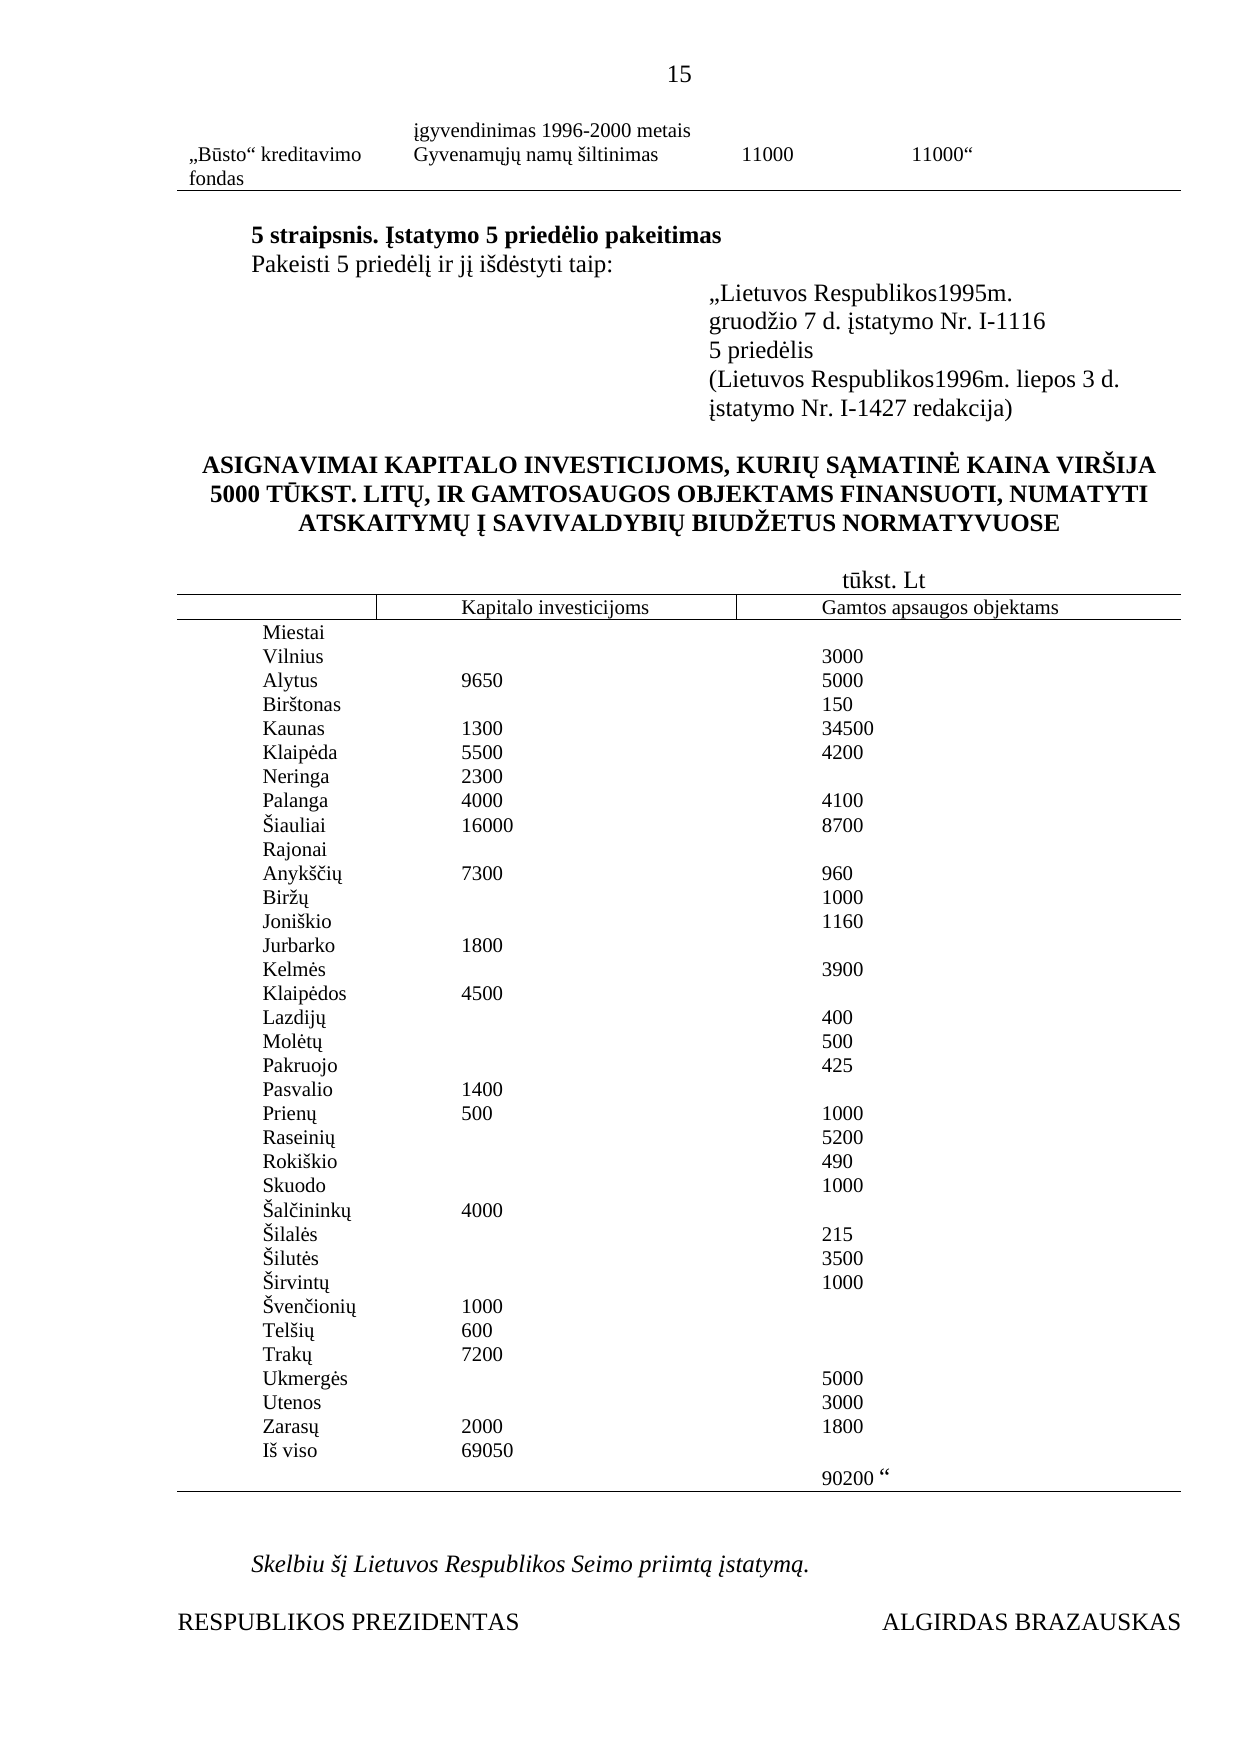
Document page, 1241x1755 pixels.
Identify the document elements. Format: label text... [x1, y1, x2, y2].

text 5 priedėlis [177, 335, 1181, 364]
table_cell 1400 [376, 1077, 736, 1101]
text RESPUBLIKOS PREZIDENTAS ALGIRDAS BRAZAUSKAS [177, 1607, 1181, 1636]
table_cell 600 [376, 1318, 736, 1342]
table_cell 16000 [376, 813, 736, 837]
table_cell 5000 [736, 1366, 1181, 1390]
table_cell 3000 [736, 644, 1181, 668]
table_cell 34500 [736, 716, 1181, 740]
table_cell Anykščių [177, 861, 376, 885]
text Pakeisti 5 priedėlį ir jį išdėstyti taip: [177, 249, 1181, 278]
table_cell [376, 1222, 736, 1246]
table_cell 500 [376, 1101, 736, 1125]
table_cell 5200 [736, 1125, 1181, 1149]
table_cell Šalčininkų [177, 1198, 376, 1222]
table_cell Šilalės [177, 1222, 376, 1246]
table_cell Telšių [177, 1318, 376, 1342]
table_cell [1028, 118, 1181, 142]
table_cell [376, 1125, 736, 1149]
table_cell 425 [736, 1053, 1181, 1077]
table_cell [815, 118, 900, 142]
table_cell [376, 1246, 736, 1270]
table_cell 1160 [736, 909, 1181, 933]
table_cell [376, 1270, 736, 1294]
table_cell 4000 [376, 1198, 736, 1222]
table_cell Neringa [177, 764, 376, 788]
table_cell [376, 909, 736, 933]
table_cell [736, 1077, 1181, 1101]
table_cell Pasvalio [177, 1077, 376, 1101]
table_cell 8700 [736, 813, 1181, 837]
table_cell [376, 1174, 736, 1197]
table_cell [736, 1294, 1181, 1318]
table_cell Šiauliai [177, 813, 376, 837]
table_cell Širvintų [177, 1270, 376, 1294]
table_cell 69050 [376, 1438, 736, 1462]
table_cell 4100 [736, 789, 1181, 812]
table_header Gamtos apsaugos objektams [737, 595, 1181, 619]
table_header Kapitalo investicijoms [377, 595, 736, 619]
table_cell Kelmės [177, 957, 376, 981]
table_cell 11000“ [900, 142, 1028, 190]
table_cell Jurbarko [177, 933, 376, 957]
table_cell 1800 [736, 1414, 1181, 1438]
table_header [177, 595, 376, 619]
table_cell 2000 [376, 1414, 736, 1438]
text įstatymo Nr. I-1427 redakcija) [177, 393, 1181, 421]
table_cell [900, 118, 1028, 142]
table_cell Joniškio [177, 909, 376, 933]
table_cell 5000 [736, 668, 1181, 692]
table_cell 3900 [736, 957, 1181, 981]
table_cell Skuodo [177, 1174, 376, 1197]
table_cell [376, 1366, 736, 1390]
table_cell Biržų [177, 885, 376, 909]
table_cell [376, 1149, 736, 1173]
table_cell 1000 [736, 1174, 1181, 1197]
table_cell Zarasų [177, 1414, 376, 1438]
table_cell Birštonas [177, 692, 376, 716]
table_cell 11000 [730, 142, 815, 190]
table_cell Molėtų [177, 1029, 376, 1053]
table_cell Prienų [177, 1101, 376, 1125]
text tūkst. Lt [177, 565, 1181, 594]
table_cell 7200 [376, 1342, 736, 1366]
table_cell 4000 [376, 789, 736, 812]
table_cell 1000 [376, 1294, 736, 1318]
table_cell 7300 [376, 861, 736, 885]
table_cell 3000 [736, 1390, 1181, 1414]
table_cell 9650 [376, 668, 736, 692]
table_cell 1000 [736, 1101, 1181, 1125]
table_cell 5500 [376, 740, 736, 764]
table_cell Šilutės [177, 1246, 376, 1270]
table_cell 490 [736, 1149, 1181, 1173]
table_cell [736, 1318, 1181, 1342]
table_cell [376, 644, 736, 668]
table_cell 3500 [736, 1246, 1181, 1270]
table_cell Trakų [177, 1342, 376, 1366]
text „Lietuvos Respublikos1995m. [177, 278, 1181, 306]
text 5 straipsnis. Įstatymo 5 priedėlio pakeitimas [177, 220, 1181, 249]
table_cell Palanga [177, 789, 376, 812]
table_cell [376, 692, 736, 716]
table_cell 960 [736, 861, 1181, 885]
table_cell [177, 1462, 376, 1491]
table_cell [376, 1029, 736, 1053]
table_cell 1000 [736, 1270, 1181, 1294]
table_cell Ukmergės [177, 1366, 376, 1390]
table_cell [376, 957, 736, 981]
table_cell Klaipėda [177, 740, 376, 764]
table_cell 1300 [376, 716, 736, 740]
table_cell Klaipėdos [177, 981, 376, 1005]
table_cell [177, 118, 402, 142]
table_cell [376, 1390, 736, 1414]
table_cell [376, 1462, 736, 1491]
table_cell [736, 1342, 1181, 1366]
table_cell 215 [736, 1222, 1181, 1246]
table_cell [736, 1438, 1181, 1462]
table_cell 4500 [376, 981, 736, 1005]
table_cell Lazdijų [177, 1005, 376, 1029]
table_cell Iš viso [177, 1438, 376, 1462]
table_cell „Būsto“ kreditavimo fondas [177, 142, 402, 190]
table_cell Rajonai [177, 837, 1181, 861]
table_cell Vilnius [177, 644, 376, 668]
text gruodžio 7 d. įstatymo Nr. I-1116 [177, 306, 1181, 335]
table_cell Pakruojo [177, 1053, 376, 1077]
table_cell 1800 [376, 933, 736, 957]
table_cell [736, 981, 1181, 1005]
table_cell [736, 764, 1181, 788]
table_cell 150 [736, 692, 1181, 716]
table_cell 400 [736, 1005, 1181, 1029]
table_cell 90200 “ [736, 1462, 1181, 1491]
text Skelbiu šį Lietuvos Respublikos Seimo priimtą įstatymą. [177, 1549, 1181, 1578]
table_cell [730, 118, 815, 142]
table_cell 4200 [736, 740, 1181, 764]
table_cell Rokiškio [177, 1149, 376, 1173]
table_cell [736, 933, 1181, 957]
table_cell [376, 885, 736, 909]
table_cell Alytus [177, 668, 376, 692]
text ASIGNAVIMAI KAPITALO INVESTICIJOMS, KURIŲ SĄMATINĖ KAINA VIRŠIJA 5000 TŪKST. LITŲ, IR GAMTOSAUGOS OBJEKTAMS FINANSUOTI, NUMATYTI ATSKAITYMŲ Į SAVIVALDYBIŲ BIUDŽETUS NORMATYVUOSE [177, 450, 1181, 536]
table_cell 1000 [736, 885, 1181, 909]
table_cell [736, 1198, 1181, 1222]
table_cell Švenčionių [177, 1294, 376, 1318]
table_cell [376, 1053, 736, 1077]
table_cell Miestai [177, 620, 1181, 644]
table_cell 500 [736, 1029, 1181, 1053]
table_cell [815, 142, 900, 190]
table_cell įgyvendinimas 1996-2000 metais [402, 118, 730, 142]
table_cell Kaunas [177, 716, 376, 740]
table_cell 2300 [376, 764, 736, 788]
table_cell [376, 1005, 736, 1029]
table_cell Utenos [177, 1390, 376, 1414]
table_cell [1028, 142, 1181, 190]
text (Lietuvos Respublikos1996m. liepos 3 d. [177, 364, 1181, 393]
table_cell Raseinių [177, 1125, 376, 1149]
table_cell Gyvenamųjų namų šiltinimas [402, 142, 730, 190]
